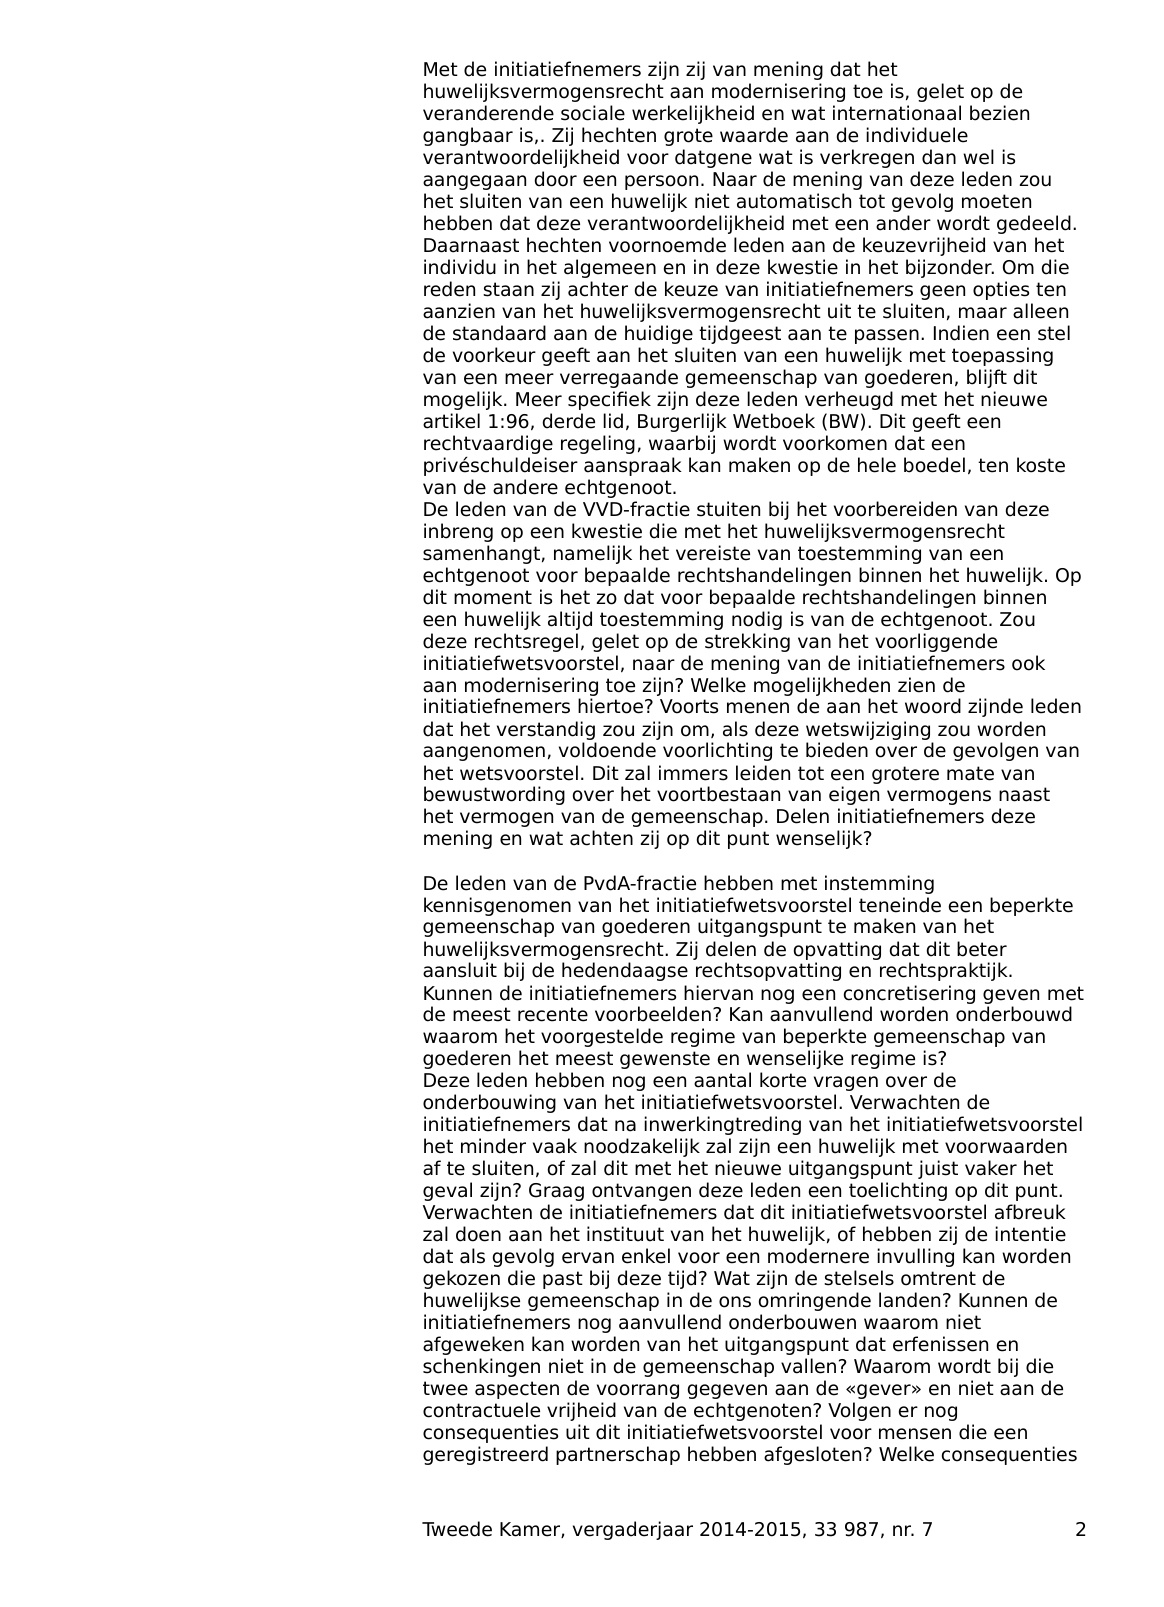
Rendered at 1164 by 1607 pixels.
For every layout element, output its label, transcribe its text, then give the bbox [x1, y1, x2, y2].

text De leden van de PvdA-fractie hebben met instemming kennisgenomen van het initiatiefwetsvoorstel teneinde een beperkte gemeenschap van goederen uitgangspunt te maken van het huwelijksvermogensrecht. Zij delen de opvatting dat dit beter aansluit bij de hedendaagse rechtsopvatting en rechtspraktijk. Kunnen de initiatiefnemers hiervan nog een concretisering geven met de meest recente voorbeelden? Kan aanvullend worden onderbouwd waarom het voorgestelde regime van beperkte gemeenschap van goederen het meest gewenste en wenselijke regime is? [422, 872, 1087, 1070]
text Met de initiatiefnemers zijn zij van mening dat het huwelijksvermogensrecht aan modernisering toe is, gelet op de veranderende sociale werkelijkheid en wat internationaal bezien gangbaar is,. Zij hechten grote waarde aan de individuele verantwoordelijkheid voor datgene wat is verkregen dan wel is aangegaan door een persoon. Naar de mening van deze leden zou het sluiten van een huwelijk niet automatisch tot gevolg moeten hebben dat deze verantwoordelijkheid met een ander wordt gedeeld. Daarnaast hechten voornoemde leden aan de keuzevrijheid van het individu in het algemeen en in deze kwestie in het bijzonder. Om die reden staan zij achter de keuze van initiatiefnemers geen opties ten aanzien van het huwelijksvermogensrecht uit te sluiten, maar alleen de standaard aan de huidige tijdgeest aan te passen. Indien een stel de voorkeur geeft aan het sluiten van een huwelijk met toepassing van een meer verregaande gemeenschap van goederen, blijft dit mogelijk. Meer specifiek zijn deze leden verheugd met het nieuwe artikel 1:96, derde lid, Burgerlijk Wetboek (BW). Dit geeft een rechtvaardige regeling, waarbij wordt voorkomen dat een privéschuldeiser aanspraak kan maken op de hele boedel, ten koste van de andere echtgenoot. [422, 59, 1087, 499]
text De leden van de VVD-fractie stuiten bij het voorbereiden van deze inbreng op een kwestie die met het huwelijksvermogensrecht samenhangt, namelijk het vereiste van toestemming van een echtgenoot voor bepaalde rechtshandelingen binnen het huwelijk. Op dit moment is het zo dat voor bepaalde rechtshandelingen binnen een huwelijk altijd toestemming nodig is van de echtgenoot. Zou deze rechtsregel, gelet op de strekking van het voorliggende initiatiefwetsvoorstel, naar de mening van de initiatiefnemers ook aan modernisering toe zijn? Welke mogelijkheden zien de initiatiefnemers hiertoe? Voorts menen de aan het woord zijnde leden dat het verstandig zou zijn om, als deze wetswijziging zou worden aangenomen, voldoende voorlichting te bieden over de gevolgen van het wetsvoorstel. Dit zal immers leiden tot een grotere mate van bewustwording over het voortbestaan van eigen vermogens naast het vermogen van de gemeenschap. Delen initiatiefnemers deze mening en wat achten zij op dit punt wenselijk? [422, 499, 1087, 850]
text Deze leden hebben nog een aantal korte vragen over de onderbouwing van het initiatiefwetsvoorstel. Verwachten de initiatiefnemers dat na inwerkingtreding van het initiatiefwetsvoorstel het minder vaak noodzakelijk zal zijn een huwelijk met voorwaarden af te sluiten, of zal dit met het nieuwe uitgangspunt juist vaker het geval zijn? Graag ontvangen deze leden een toelichting op dit punt. Verwachten de initiatiefnemers dat dit initiatiefwetsvoorstel afbreuk zal doen aan het instituut van het huwelijk, of hebben zij de intentie dat als gevolg ervan enkel voor een modernere invulling kan worden gekozen die past bij deze tijd? Wat zijn de stelsels omtrent de huwelijkse gemeenschap in de ons omringende landen? Kunnen de initiatiefnemers nog aanvullend onderbouwen waarom niet afgeweken kan worden van het uitgangspunt dat erfenissen en schenkingen niet in de gemeenschap vallen? Waarom wordt bij die twee aspecten de voorrang gegeven aan de «gever» en niet aan de contractuele vrijheid van de echtgenoten? Volgen er nog consequenties uit dit initiatiefwetsvoorstel voor mensen die een geregistreerd partnerschap hebben afgesloten? Welke consequenties [422, 1070, 1087, 1466]
